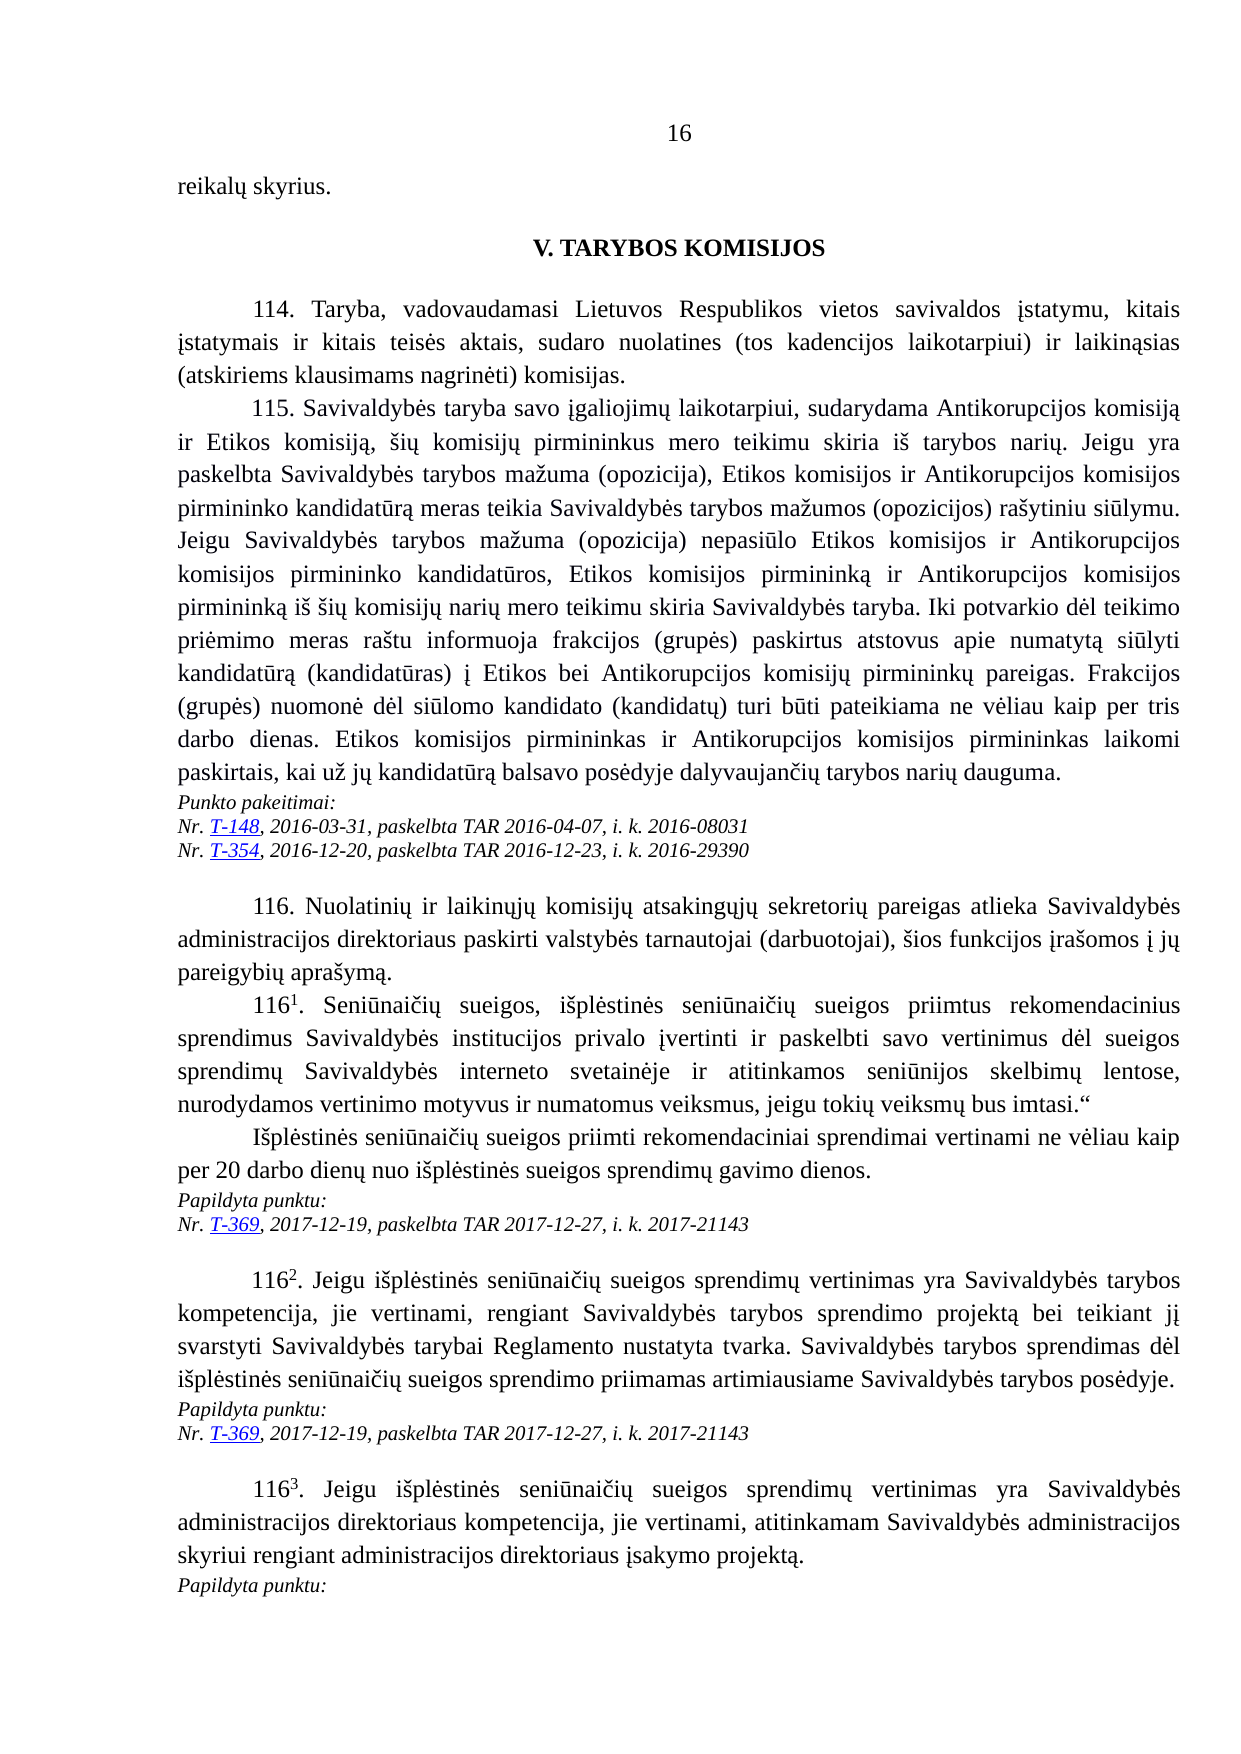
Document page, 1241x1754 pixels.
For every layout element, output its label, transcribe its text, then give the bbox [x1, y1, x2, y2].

text 114. Taryba, vadovaudamasi Lietuvos Respublikos vietos savivaldos įstatymu, kitais įstatymais ir kitais teisės aktais, sudaro nuolatines (tos kadencijos laikotarpiui) ir laikinąsias (atskiriems klausimams nagrinėti) komisijas. [177, 294, 1181, 389]
text 1163. Jeigu išplėstinės seniūnaičių sueigos sprendimų vertinimas yra Savivaldybės administracijos direktoriaus kompetencija, jie vertinami, atitinkamam Savivaldybės administracijos skyriui rengiant administracijos direktoriaus įsakymo projektą. [177, 1474, 1181, 1568]
text Išplėstinės seniūnaičių sueigos priimti rekomendaciniai sprendimai vertinami ne vėliau kaip per 20 darbo dienų nuo išplėstinės sueigos sprendimų gavimo dienos. [177, 1122, 1181, 1184]
text Papildyta punktu: [177, 1573, 1181, 1597]
text 115. Savivaldybės taryba savo įgaliojimų laikotarpiui, sudarydama Antikorupcijos komisiją ir Etikos komisiją, šių komisijų pirmininkus mero teikimu skiria iš tarybos narių. Jeigu yra paskelbta Savivaldybės tarybos mažuma (opozicija), Etikos komisijos ir Antikorupcijos komisijos pirmininko kandidatūrą meras teikia Savivaldybės tarybos mažumos (opozicijos) rašytiniu siūlymu. Jeigu Savivaldybės tarybos mažuma (opozicija) nepasiūlo Etikos komisijos ir Antikorupcijos komisijos pirmininko kandidatūros, Etikos komisijos pirmininką ir Antikorupcijos komisijos pirmininką iš šių komisijų narių mero teikimu skiria Savivaldybės taryba. Iki potvarkio dėl teikimo priėmimo meras raštu informuoja frakcijos (grupės) paskirtus atstovus apie numatytą siūlyti kandidatūrą (kandidatūras) į Etikos bei Antikorupcijos komisijų pirmininkų pareigas. Frakcijos (grupės) nuomonė dėl siūlomo kandidato (kandidatų) turi būti pateikiama ne vėliau kaip per tris darbo dienas. Etikos komisijos pirmininkas ir Antikorupcijos komisijos pirmininkas laikomi paskirtais, kai už jų kandidatūrą balsavo posėdyje dalyvaujančių tarybos narių dauguma. [177, 393, 1181, 786]
text Nr. T-369, 2017-12-19, paskelbta TAR 2017-12-27, i. k. 2017-21143 [177, 1212, 1181, 1236]
text Punkto pakeitimai: [177, 790, 1181, 814]
text 1161. Seniūnaičių sueigos, išplėstinės seniūnaičių sueigos priimtus rekomendacinius sprendimus Savivaldybės institucijos privalo įvertinti ir paskelbti savo vertinimus dėl sueigos sprendimų Savivaldybės interneto svetainėje ir atitinkamos seniūnijos skelbimų lentose, nurodydamos vertinimo motyvus ir numatomus veiksmus, jeigu tokių veiksmų bus imtasi.“ [177, 990, 1181, 1118]
text reikalų skyrius. [177, 171, 1181, 200]
text Nr. T-148, 2016-03-31, paskelbta TAR 2016-04-07, i. k. 2016-08031 [177, 814, 1181, 838]
text V. TARYBOS KOMISIJOS [177, 233, 1181, 261]
text 1162. Jeigu išplėstinės seniūnaičių sueigos sprendimų vertinimas yra Savivaldybės tarybos kompetencija, jie vertinami, rengiant Savivaldybės tarybos sprendimo projektą bei teikiant jį svarstyti Savivaldybės tarybai Reglamento nustatyta tvarka. Savivaldybės tarybos sprendimas dėl išplėstinės seniūnaičių sueigos sprendimo priimamas artimiausiame Savivaldybės tarybos posėdyje. [177, 1265, 1181, 1393]
text Nr. T-354, 2016-12-20, paskelbta TAR 2016-12-23, i. k. 2016-29390 [177, 838, 1181, 862]
text Papildyta punktu: [177, 1188, 1181, 1212]
text 116. Nuolatinių ir laikinųjų komisijų atsakingųjų sekretorių pareigas atlieka Savivaldybės administracijos direktoriaus paskirti valstybės tarnautojai (darbuotojai), šios funkcijos įrašomos į jų pareigybių aprašymą. [177, 891, 1181, 986]
text Nr. T-369, 2017-12-19, paskelbta TAR 2017-12-27, i. k. 2017-21143 [177, 1421, 1181, 1445]
text Papildyta punktu: [177, 1397, 1181, 1421]
